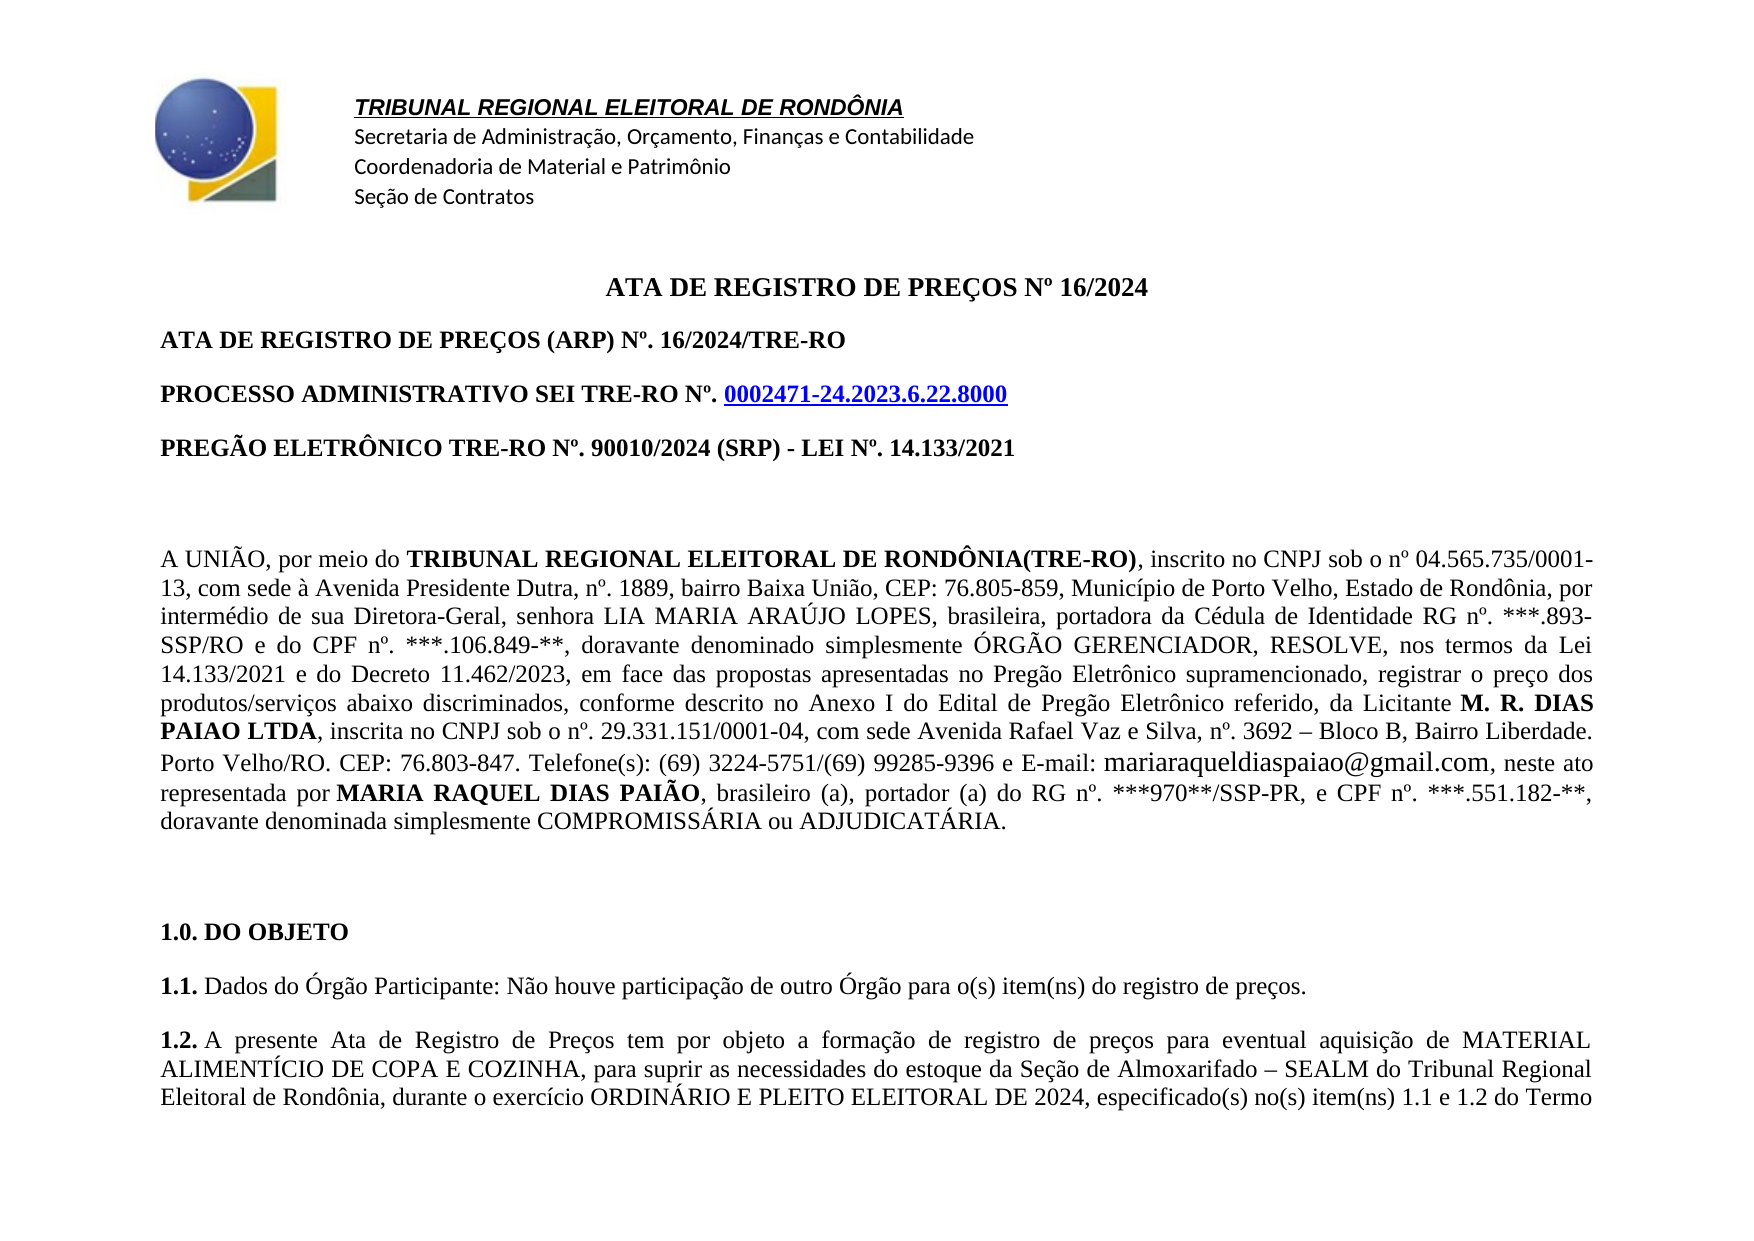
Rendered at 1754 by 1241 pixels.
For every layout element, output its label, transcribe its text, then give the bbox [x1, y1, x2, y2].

text PROCESSO ADMINISTRATIVO SEI TRE-RO Nº. 0002471-24.2023.6.22.8000 [160, 379, 1594, 408]
text 1.0. DO OBJETO [160, 917, 1594, 946]
text A UNIÃO, por meio do TRIBUNAL REGIONAL ELEITORAL DE RONDÔNIA(TRE-RO), inscrito no CNPJ sob o nº 04.565.735/0001-13, com sede à Avenida Presidente Dutra, nº. 1889, bairro Baixa União, CEP: 76.805-859, Município de Porto Velho, Estado de Rondônia, por intermédio de sua Diretora-Geral, senhora LIA MARIA ARAÚJO LOPES, brasileira, portadora da Cédula de Identidade RG nº. ***.893-SSP/RO e do CPF nº. ***.106.849-**, doravante denominado simplesmente ÓRGÃO GERENCIADOR, RESOLVE, nos termos da Lei 14.133/2021 e do Decreto 11.462/2023, em face das propostas apresentadas no Pregão Eletrônico supramencionado, registrar o preço dos produtos/serviços abaixo discriminados, conforme descrito no Anexo I do Edital de Pregão Eletrônico referido, da Licitante M. R. DIAS PAIAO LTDA, inscrita no CNPJ sob o nº. 29.331.151/0001-04, com sede Avenida Rafael Vaz e Silva, nº. 3692 – Bloco B, Bairro Liberdade. Porto Velho/RO. CEP: 76.803-847. Telefone(s): (69) 3224-5751/(69) 99285-9396 e E-mail: mariaraqueldiaspaiao@gmail.com, neste ato representada por MARIA RAQUEL DIAS PAIÃO, brasileiro (a), portador (a) do RG nº. ***970**/SSP-PR, e CPF nº. ***.551.182-**, doravante denominada simplesmente COMPROMISSÁRIA ou ADJUDICATÁRIA. [160, 544, 1594, 835]
text ATA DE REGISTRO DE PREÇOS (ARP) Nº. 16/2024/TRE-RO [160, 325, 1594, 354]
text PREGÃO ELETRÔNICO TRE-RO Nº. 90010/2024 (SRP) - LEI Nº. 14.133/2021 [160, 433, 1594, 462]
text Ata de Registro de Preços Nº 16/2024 [148, 271, 1606, 302]
text 1.1. Dados do Órgão Participante: Não houve participação de outro Órgão para o(s) item(ns) do registro de preços. [160, 971, 1594, 1000]
text 1.2. A presente Ata de Registro de Preços tem por objeto a formação de registro de preços para eventual aquisição de MATERIAL ALIMENTÍCIO DE COPA E COZINHA, para suprir as necessidades do estoque da Seção de Almoxarifado – SEALM do Tribunal Regional Eleitoral de Rondônia, durante o exercício ORDINÁRIO E PLEITO ELEITORAL DE 2024, especificado(s) no(s) item(ns) 1.1 e 1.2 do Termo [160, 1025, 1594, 1111]
